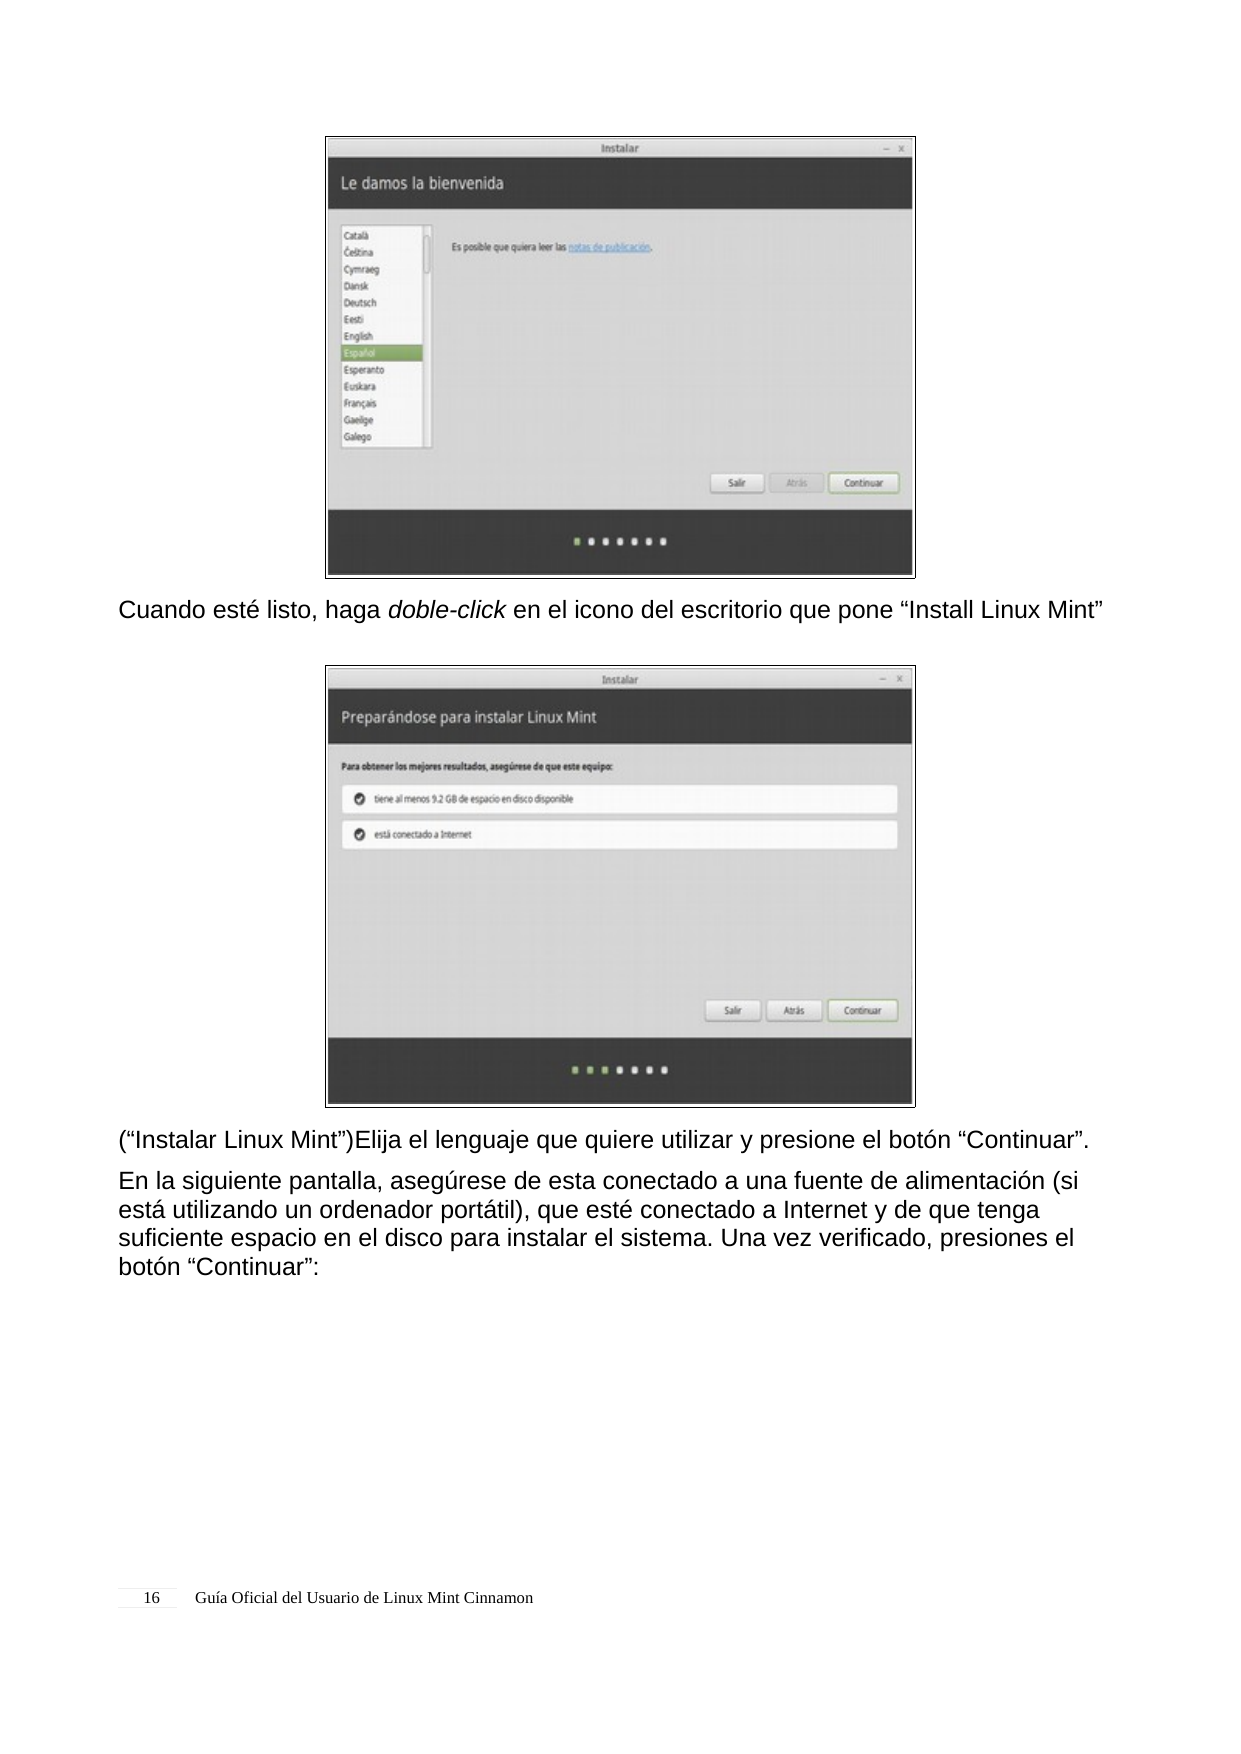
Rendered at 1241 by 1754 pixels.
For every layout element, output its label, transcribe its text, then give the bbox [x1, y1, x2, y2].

picture [327, 668, 913, 1104]
text Cuando esté listo, haga doble-click en el icono del escritorio que pone “Install Linux Mint” (“Instalar Linux Mint”)Elija el lenguaje que quiere utilizar y presione el botón “Continuar”. [118, 118, 1122, 1153]
text En la siguiente pantalla, asegúrese de esta conectado a una fuente de alimentación (si está utilizando un ordenador portátil), que esté conectado a Internet y de que tenga suficiente espacio en el disco para instalar el sistema. Una vez verificado, presiones el botón “Continuar”: [118, 1166, 1122, 1281]
picture [327, 138, 913, 575]
